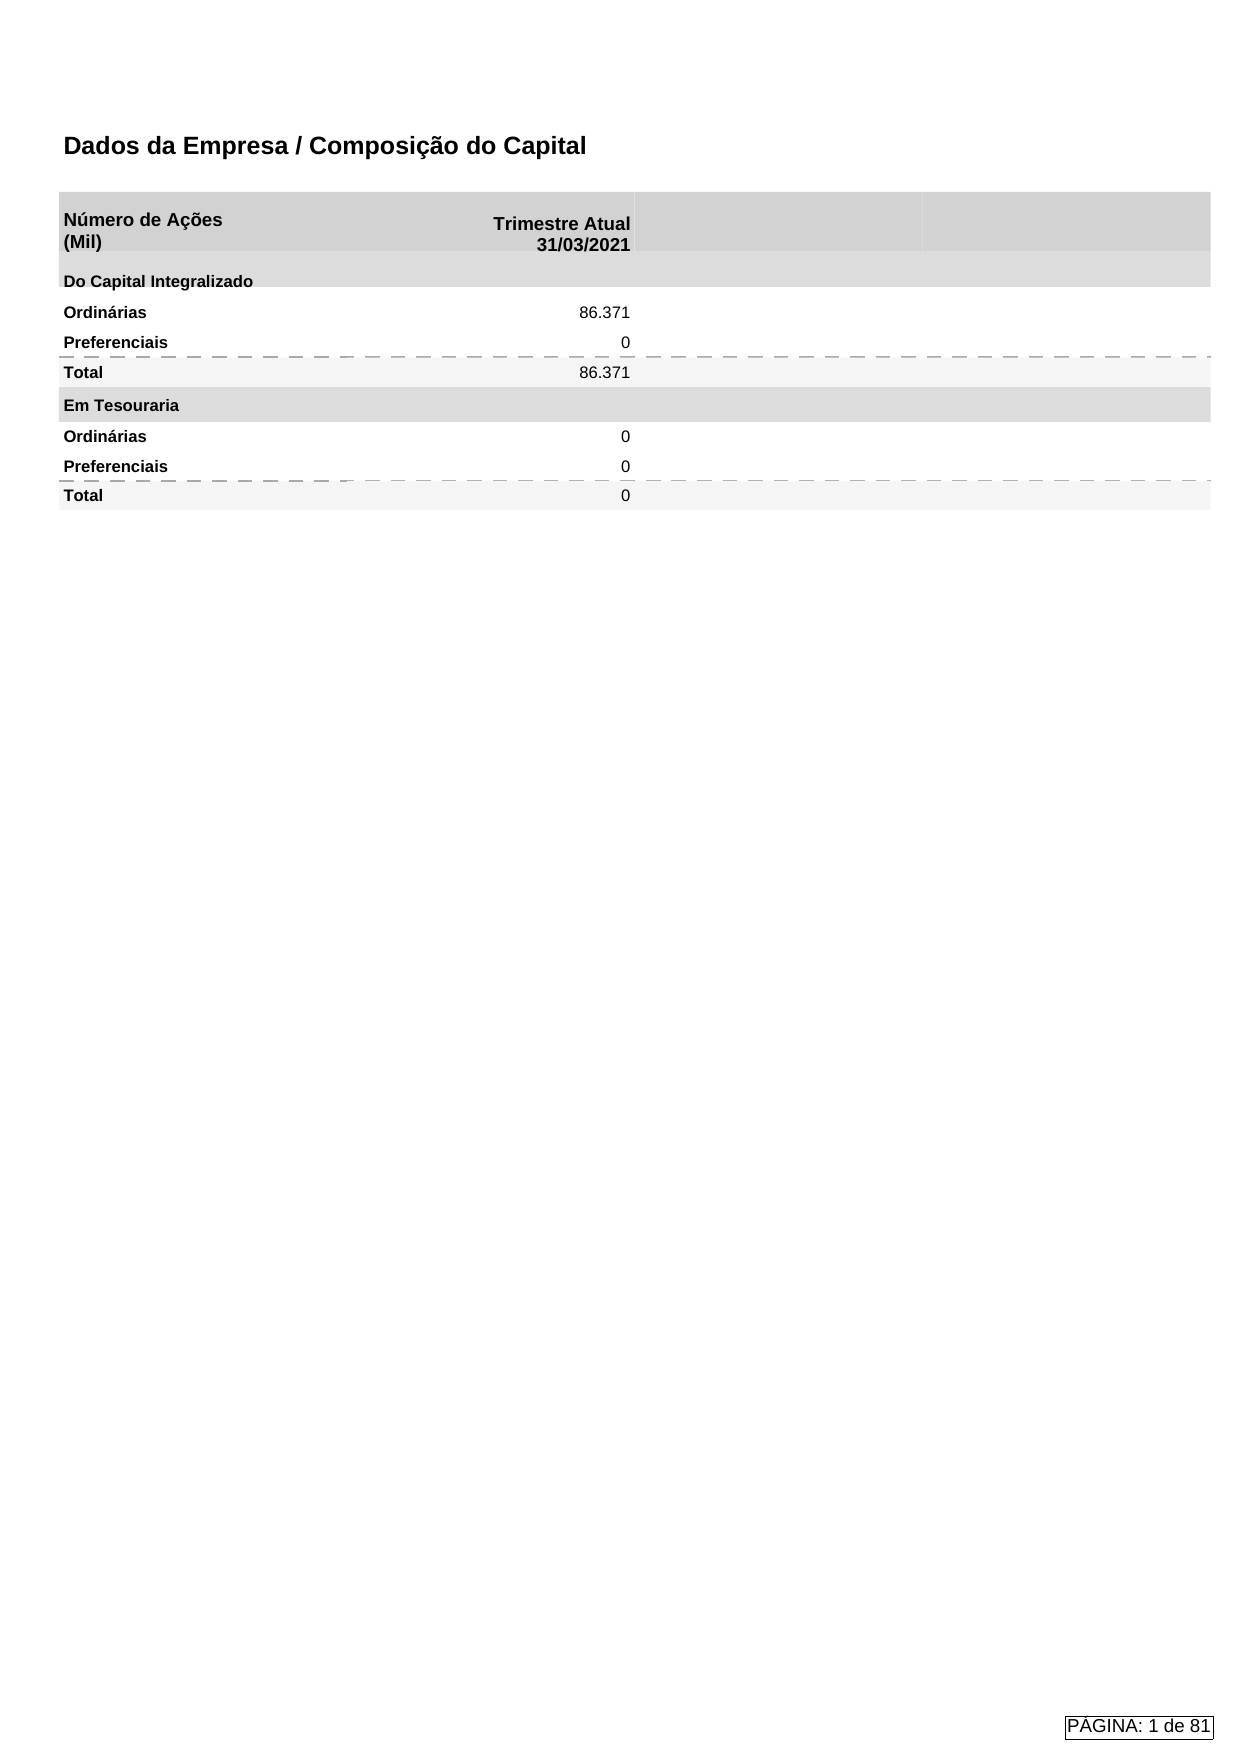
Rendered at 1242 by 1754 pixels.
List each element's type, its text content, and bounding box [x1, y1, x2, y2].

text Preferenciais 0 [63, 333, 1225, 352]
text Número de Ações [63, 208, 230, 230]
text Ordinárias 86.371 [63, 303, 1225, 322]
text Total 86.371 [63, 362, 1225, 381]
text (Mil) [63, 230, 225, 251]
text Do Capital Integralizado [63, 272, 1225, 291]
text Dados da Empresa / Composição do Capital [63, 131, 1225, 159]
text Total 0 [63, 486, 1225, 505]
text Preferenciais 0 [63, 456, 1225, 476]
text Em Tesouraria [63, 396, 1225, 415]
text Trimestre Atual [493, 212, 1225, 234]
text Ordinárias 0 [63, 427, 1225, 446]
text 31/03/2021 [537, 234, 1225, 255]
